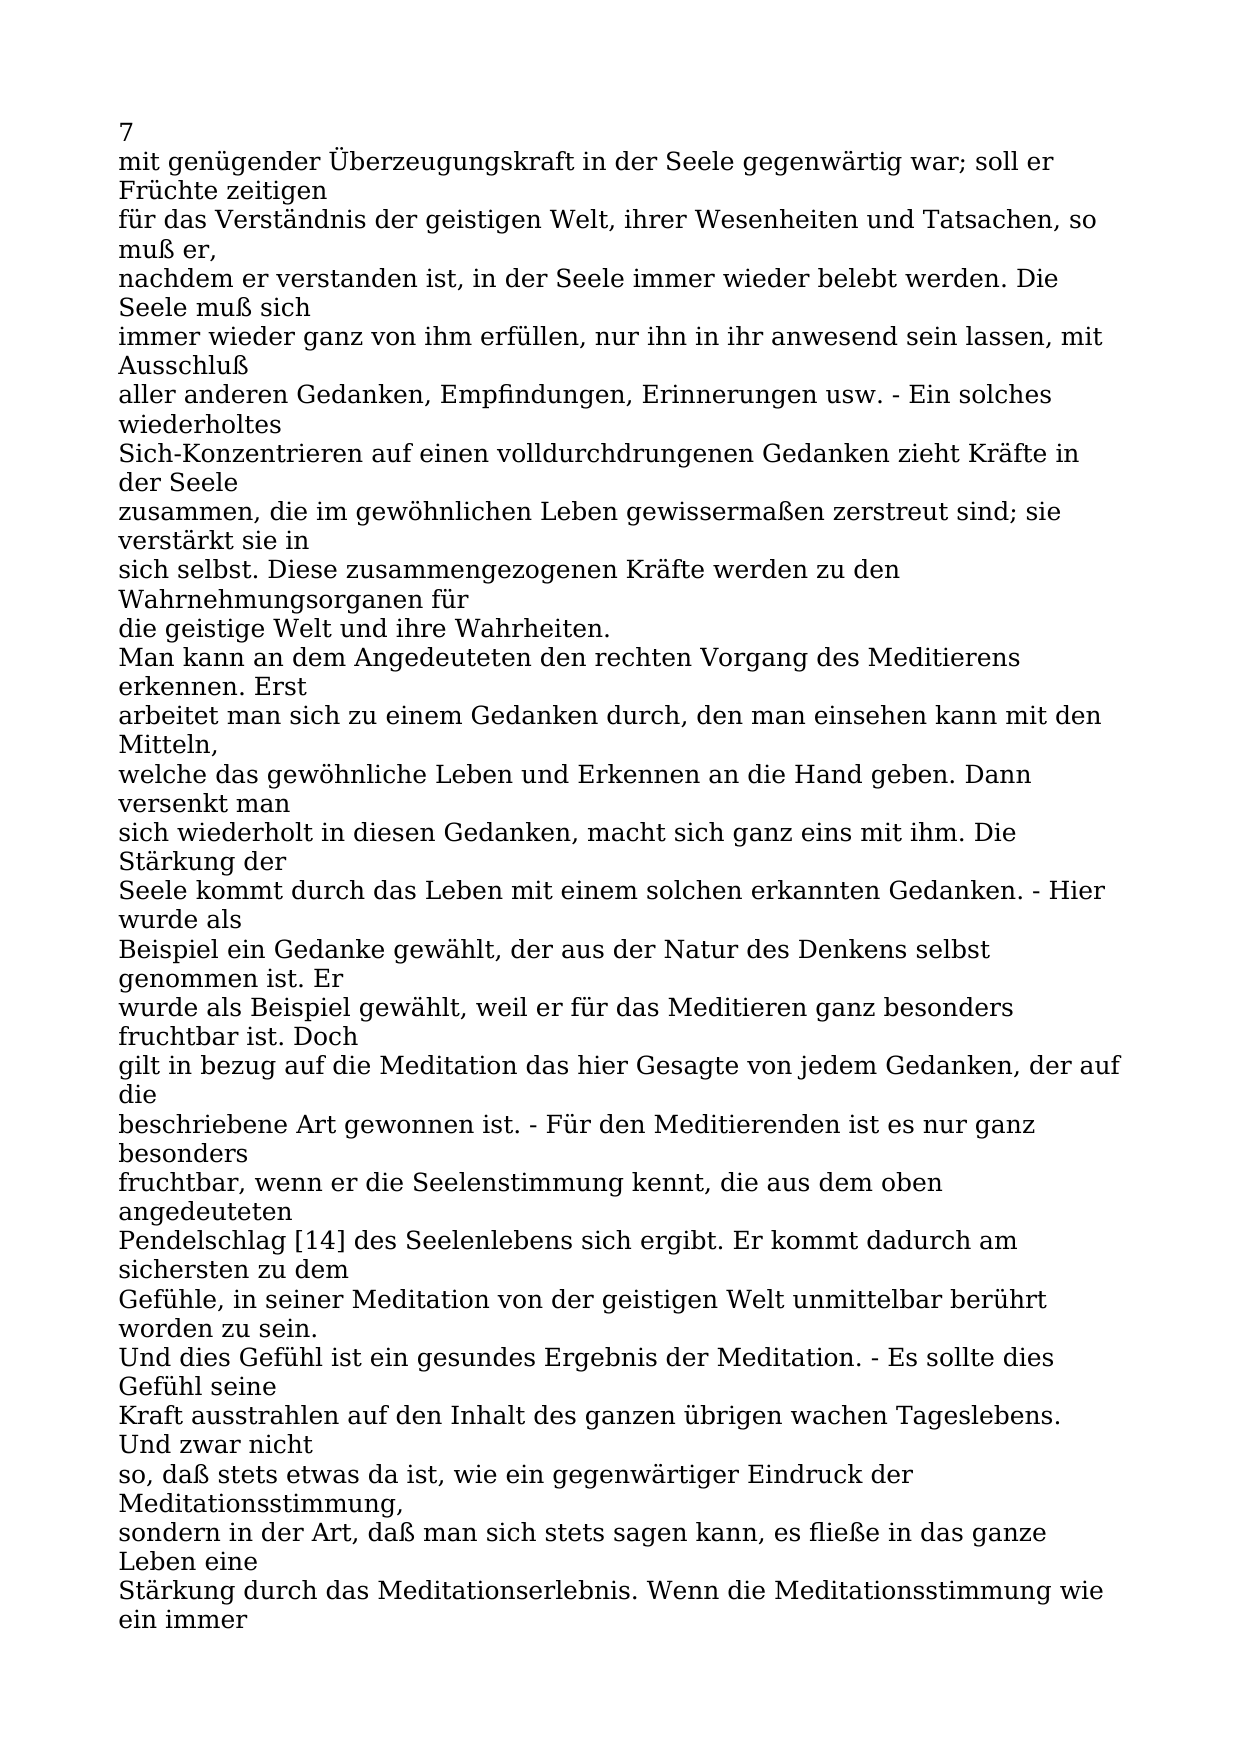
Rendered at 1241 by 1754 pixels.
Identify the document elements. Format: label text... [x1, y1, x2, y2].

text welche das gewöhnliche Leben und Erkennen an die Hand geben. Dann versenkt man [118, 760, 1122, 818]
text arbeitet man sich zu einem Gedanken durch, den man einsehen kann mit den Mitteln, [118, 701, 1122, 760]
text so, daß stets etwas da ist, wie ein gegenwärtiger Eindruck der Meditationsstimmung, [118, 1460, 1122, 1518]
text Seele kommt durch das Leben mit einem solchen erkannten Gedanken. - Hier wurde als [118, 876, 1122, 935]
text gilt in bezug auf die Meditation das hier Gesagte von jedem Gedanken, der auf die [118, 1051, 1122, 1110]
text Stärkung durch das Meditationserlebnis. Wenn die Meditationsstimmung wie ein immer [118, 1576, 1122, 1635]
text Gefühle, in seiner Meditation von der geistigen Welt unmittelbar berührt worden zu sein. [118, 1285, 1122, 1343]
text Pendelschlag [14] des Seelenlebens sich ergibt. Er kommt dadurch am sichersten zu dem [118, 1226, 1122, 1285]
text sich selbst. Diese zusammengezogenen Kräfte werden zu den Wahrnehmungsorganen für [118, 556, 1122, 614]
text für das Verständnis der geistigen Welt, ihrer Wesenheiten und Tatsachen, so muß er, [118, 206, 1122, 264]
text sich wiederholt in diesen Gedanken, macht sich ganz eins mit ihm. Die Stärkung der [118, 818, 1122, 876]
text fruchtbar, wenn er die Seelenstimmung kennt, die aus dem oben angedeuteten [118, 1168, 1122, 1226]
text Und dies Gefühl ist ein gesundes Ergebnis der Meditation. - Es sollte dies Gefühl seine [118, 1343, 1122, 1401]
text wurde als Beispiel gewählt, weil er für das Meditieren ganz besonders fruchtbar ist. Doch [118, 993, 1122, 1051]
text Beispiel ein Gedanke gewählt, der aus der Natur des Denkens selbst genommen ist. Er [118, 935, 1122, 993]
text zusammen, die im gewöhnlichen Leben gewissermaßen zerstreut sind; sie verstärkt sie in [118, 497, 1122, 556]
text Kraft ausstrahlen auf den Inhalt des ganzen übrigen wachen Tageslebens. Und zwar nicht [118, 1401, 1122, 1460]
text die geistige Welt und ihre Wahrheiten. [118, 614, 1122, 643]
text sondern in der Art, daß man sich stets sagen kann, es fließe in das ganze Leben eine [118, 1518, 1122, 1576]
text Sich-Konzentrieren auf einen volldurchdrungenen Gedanken zieht Kräfte in der Seele [118, 439, 1122, 497]
text Man kann an dem Angedeuteten den rechten Vorgang des Meditierens erkennen. Erst [118, 643, 1122, 701]
text immer wieder ganz von ihm erfüllen, nur ihn in ihr anwesend sein lassen, mit Ausschluß [118, 322, 1122, 381]
text mit genügender Überzeugungskraft in der Seele gegenwärtig war; soll er Früchte zeitigen [118, 147, 1122, 206]
text aller anderen Gedanken, Empfindungen, Erinnerungen usw. - Ein solches wiederholtes [118, 381, 1122, 439]
text 7 [118, 118, 1122, 147]
text beschriebene Art gewonnen ist. - Für den Meditierenden ist es nur ganz besonders [118, 1110, 1122, 1168]
text nachdem er verstanden ist, in der Seele immer wieder belebt werden. Die Seele muß sich [118, 264, 1122, 322]
